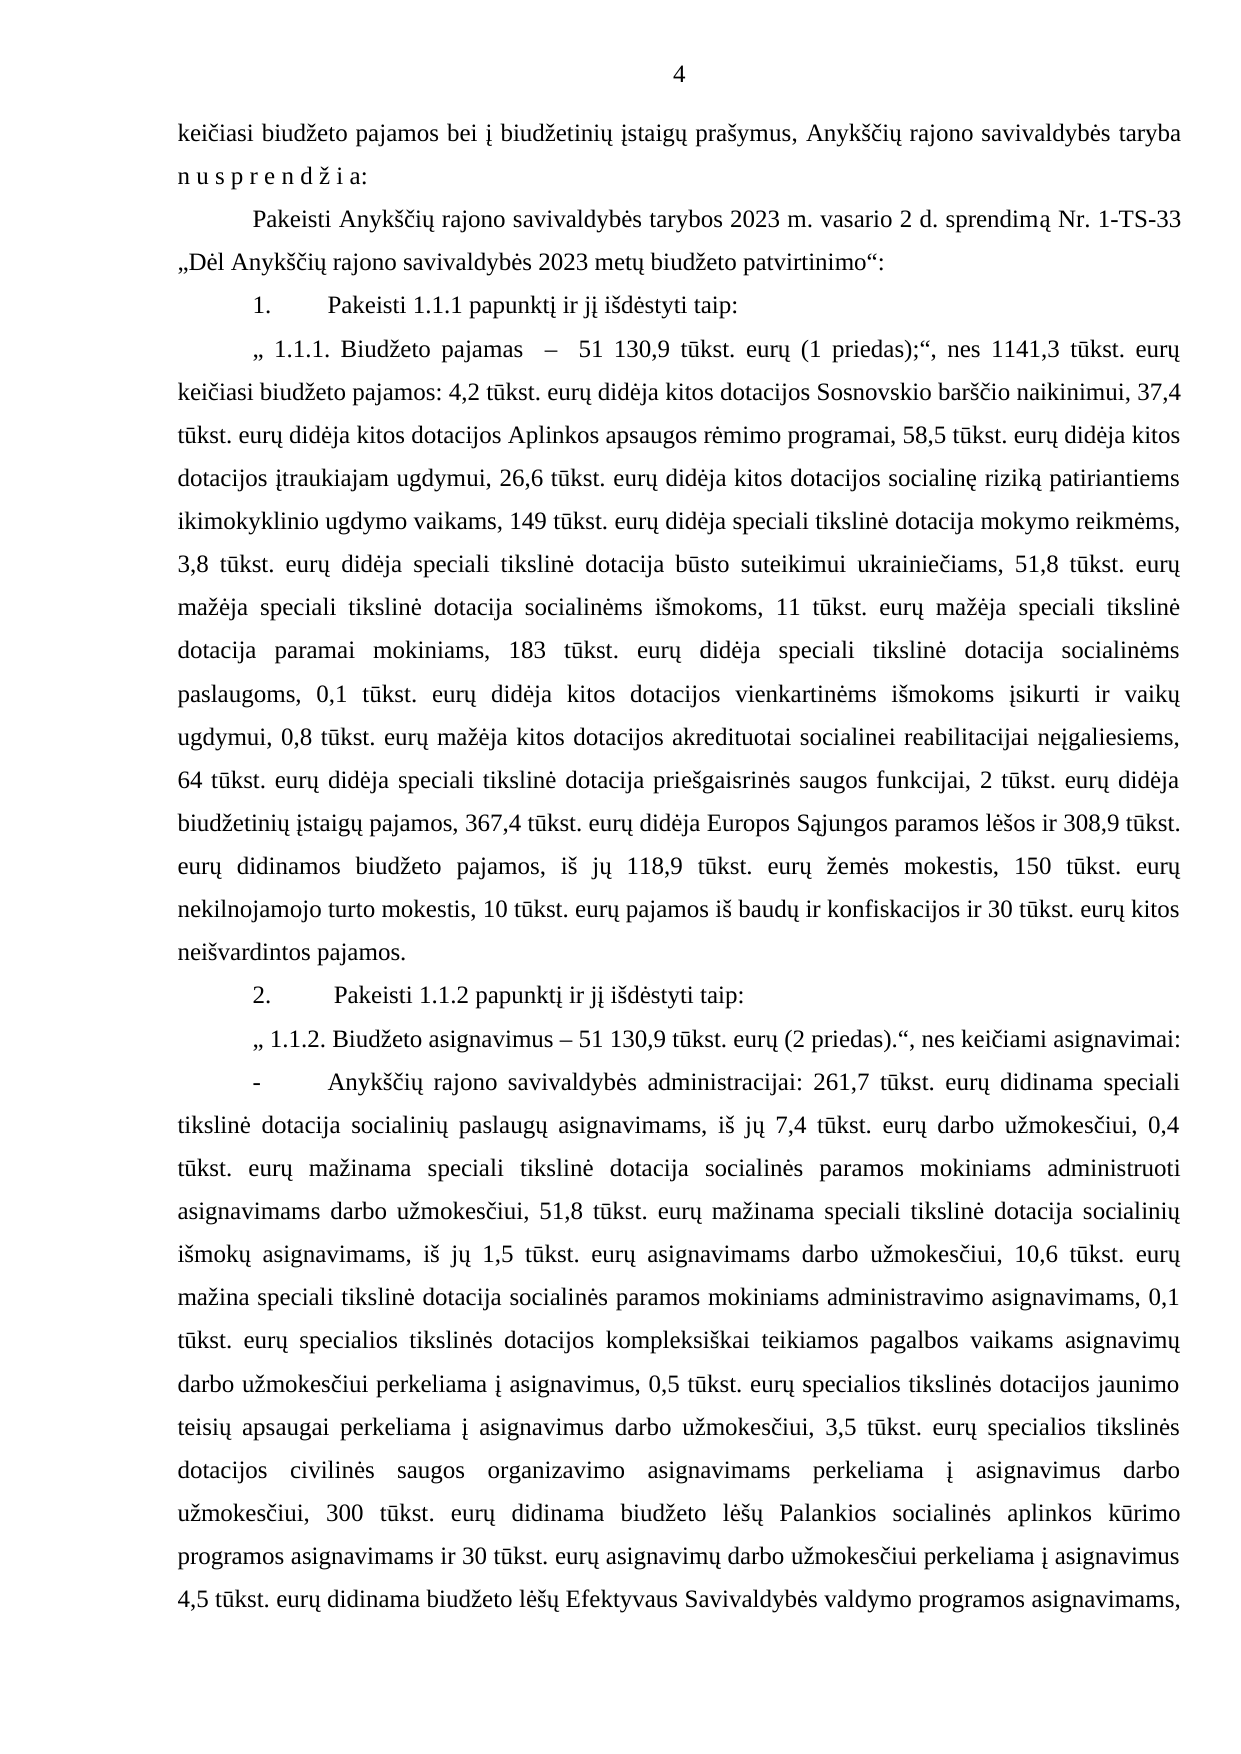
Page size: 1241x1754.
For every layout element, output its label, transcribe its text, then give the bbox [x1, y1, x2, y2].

text Pakeisti Anykščių rajono savivaldybės tarybos 2023 m. vasario 2 d. sprendimą Nr. 1-TS-33 „Dėl Anykščių rajono savivaldybės 2023 metų biudžeto patvirtinimo“: [177, 204, 1181, 276]
text 1. Pakeisti 1.1.1 papunktį ir jį išdėstyti taip: [177, 291, 1181, 319]
text - Anykščių rajono savivaldybės administracijai: 261,7 tūkst. eurų didinama speciali tikslinė dotacija socialinių paslaugų asignavimams, iš jų 7,4 tūkst. eurų darbo užmokesčiui, 0,4 tūkst. eurų mažinama speciali tikslinė dotacija socialinės paramos mokiniams administruoti asignavimams darbo užmokesčiui, 51,8 tūkst. eurų mažinama speciali tikslinė dotacija socialinių išmokų asignavimams, iš jų 1,5 tūkst. eurų asignavimams darbo užmokesčiui, 10,6 tūkst. eurų mažina speciali tikslinė dotacija socialinės paramos mokiniams administravimo asignavimams, 0,1 tūkst. eurų specialios tikslinės dotacijos kompleksiškai teikiamos pagalbos vaikams asignavimų darbo užmokesčiui perkeliama į asignavimus, 0,5 tūkst. eurų specialios tikslinės dotacijos jaunimo teisių apsaugai perkeliama į asignavimus darbo užmokesčiui, 3,5 tūkst. eurų specialios tikslinės dotacijos civilinės saugos organizavimo asignavimams perkeliama į asignavimus darbo užmokesčiui, 300 tūkst. eurų didinama biudžeto lėšų Palankios socialinės aplinkos kūrimo programos asignavimams ir 30 tūkst. eurų asignavimų darbo užmokesčiui perkeliama į asignavimus 4,5 tūkst. eurų didinama biudžeto lėšų Efektyvaus Savivaldybės valdymo programos asignavimams, [177, 1067, 1181, 1613]
text keičiasi biudžeto pajamos bei į biudžetinių įstaigų prašymus, Anykščių rajono savivaldybės taryba n u s p r e n d ž i a: [177, 118, 1181, 190]
text 2. Pakeisti 1.1.2 papunktį ir jį išdėstyti taip: [177, 981, 1181, 1009]
text „ 1.1.1. Biudžeto pajamas – 51 130,9 tūkst. eurų (1 priedas);“, nes 1141,3 tūkst. eurų keičiasi biudžeto pajamos: 4,2 tūkst. eurų didėja kitos dotacijos Sosnovskio barščio naikinimui, 37,4 tūkst. eurų didėja kitos dotacijos Aplinkos apsaugos rėmimo programai, 58,5 tūkst. eurų didėja kitos dotacijos įtraukiajam ugdymui, 26,6 tūkst. eurų didėja kitos dotacijos socialinę riziką patiriantiems ikimokyklinio ugdymo vaikams, 149 tūkst. eurų didėja speciali tikslinė dotacija mokymo reikmėms, 3,8 tūkst. eurų didėja speciali tikslinė dotacija būsto suteikimui ukrainiečiams, 51,8 tūkst. eurų mažėja speciali tikslinė dotacija socialinėms išmokoms, 11 tūkst. eurų mažėja speciali tikslinė dotacija paramai mokiniams, 183 tūkst. eurų didėja speciali tikslinė dotacija socialinėms paslaugoms, 0,1 tūkst. eurų didėja kitos dotacijos vienkartinėms išmokoms įsikurti ir vaikų ugdymui, 0,8 tūkst. eurų mažėja kitos dotacijos akredituotai socialinei reabilitacijai neįgaliesiems, 64 tūkst. eurų didėja speciali tikslinė dotacija priešgaisrinės saugos funkcijai, 2 tūkst. eurų didėja biudžetinių įstaigų pajamos, 367,4 tūkst. eurų didėja Europos Sąjungos paramos lėšos ir 308,9 tūkst. eurų didinamos biudžeto pajamos, iš jų 118,9 tūkst. eurų žemės mokestis, 150 tūkst. eurų nekilnojamojo turto mokestis, 10 tūkst. eurų pajamos iš baudų ir konfiskacijos ir 30 tūkst. eurų kitos neišvardintos pajamos. [177, 334, 1181, 966]
text „ 1.1.2. Biudžeto asignavimus – 51 130,9 tūkst. eurų (2 priedas).“, nes keičiami asignavimai: [177, 1024, 1181, 1052]
